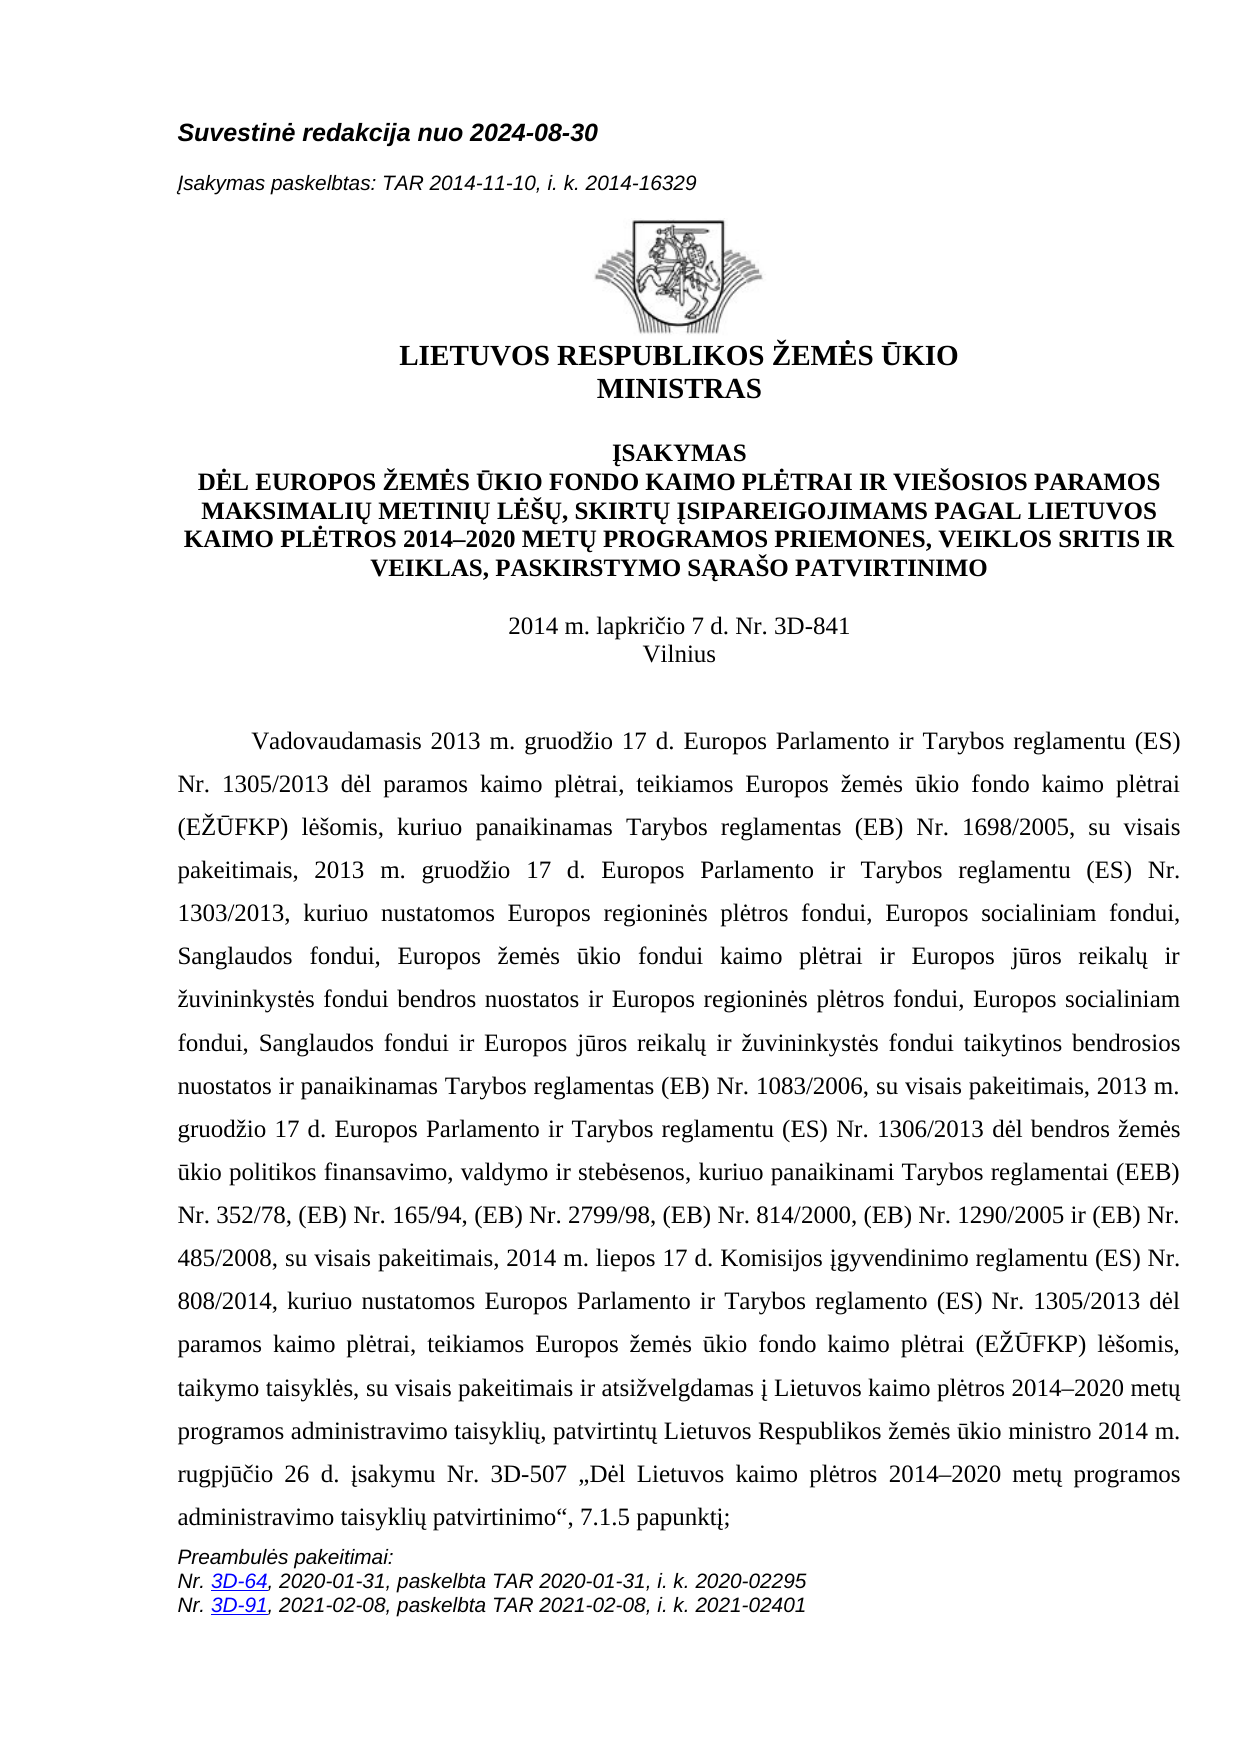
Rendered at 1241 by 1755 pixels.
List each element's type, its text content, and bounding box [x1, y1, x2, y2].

text Įsakymas paskelbtas: TAR 2014-11-10, i. k. 2014-16329 [177, 171, 1181, 195]
text Preambulės pakeitimai: [177, 1545, 1181, 1569]
text Nr. 3D-91, 2021-02-08, paskelbta TAR 2021-02-08, i. k. 2021-02401 [177, 1593, 1181, 1617]
text DĖL EUROPOS ŽEMĖS ŪKIO FONDO KAIMO PLĖTRAI IR VIEŠOSIOS PARAMOS MAKSIMALIŲ METINIŲ LĖŠŲ, SKIRTŲ ĮSIPAREIGOJIMAMS PAGAL LIETUVOS KAIMO PLĖTROS 2014–2020 METŲ PROGRAMOS PRIEMONES, VEIKLOS SRITIS IR VEIKLAS, PASKIRSTYMO SĄRAŠO PATVIRTINIMO [177, 467, 1181, 582]
text 2014 m. lapkričio 7 d. Nr. 3D-841 [177, 611, 1181, 639]
text Vadovaudamasis 2013 m. gruodžio 17 d. Europos Parlamento ir Tarybos reglamentu (ES) Nr. 1305/2013 dėl paramos kaimo plėtrai, teikiamos Europos žemės ūkio fondo kaimo plėtrai (EŽŪFKP) lėšomis, kuriuo panaikinamas Tarybos reglamentas (EB) Nr. 1698/2005, su visais pakeitimais, 2013 m. gruodžio 17 d. Europos Parlamento ir Tarybos reglamentu (ES) Nr. 1303/2013, kuriuo nustatomos Europos regioninės plėtros fondui, Europos socialiniam fondui, Sanglaudos fondui, Europos žemės ūkio fondui kaimo plėtrai ir Europos jūros reikalų ir žuvininkystės fondui bendros nuostatos ir Europos regioninės plėtros fondui, Europos socialiniam fondui, Sanglaudos fondui ir Europos jūros reikalų ir žuvininkystės fondui taikytinos bendrosios nuostatos ir panaikinamas Tarybos reglamentas (EB) Nr. 1083/2006, su visais pakeitimais, 2013 m. gruodžio 17 d. Europos Parlamento ir Tarybos reglamentu (ES) Nr. 1306/2013 dėl bendros žemės ūkio politikos finansavimo, valdymo ir stebėsenos, kuriuo panaikinami Tarybos reglamentai (EEB) Nr. 352/78, (EB) Nr. 165/94, (EB) Nr. 2799/98, (EB) Nr. 814/2000, (EB) Nr. 1290/2005 ir (EB) Nr. 485/2008, su visais pakeitimais, 2014 m. liepos 17 d. Komisijos įgyvendinimo reglamentu (ES) Nr. 808/2014, kuriuo nustatomos Europos Parlamento ir Tarybos reglamento (ES) Nr. 1305/2013 dėl paramos kaimo plėtrai, teikiamos Europos žemės ūkio fondo kaimo plėtrai (EŽŪFKP) lėšomis, taikymo taisyklės, su visais pakeitimais ir atsižvelgdamas į Lietuvos kaimo plėtros 2014–2020 metų programos administravimo taisyklių, patvirtintų Lietuvos Respublikos žemės ūkio ministro 2014 m. rugpjūčio 26 d. įsakymu Nr. 3D-507 „Dėl Lietuvos kaimo plėtros 2014–2020 metų programos administravimo taisyklių patvirtinimo“, 7.1.5 papunktį; [177, 726, 1181, 1531]
text Nr. 3D-64, 2020-01-31, paskelbta TAR 2020-01-31, i. k. 2020-02295 [177, 1569, 1181, 1593]
text Suvestinė redakcija nuo 2024-08-30 [177, 118, 1181, 147]
text LIETUVOS RESPUBLIKOS ŽEMĖS ŪKIO [177, 338, 1181, 371]
text ĮSAKYMAS [177, 438, 1181, 467]
text Vilnius [177, 639, 1181, 668]
text MINISTRAS [177, 371, 1181, 405]
